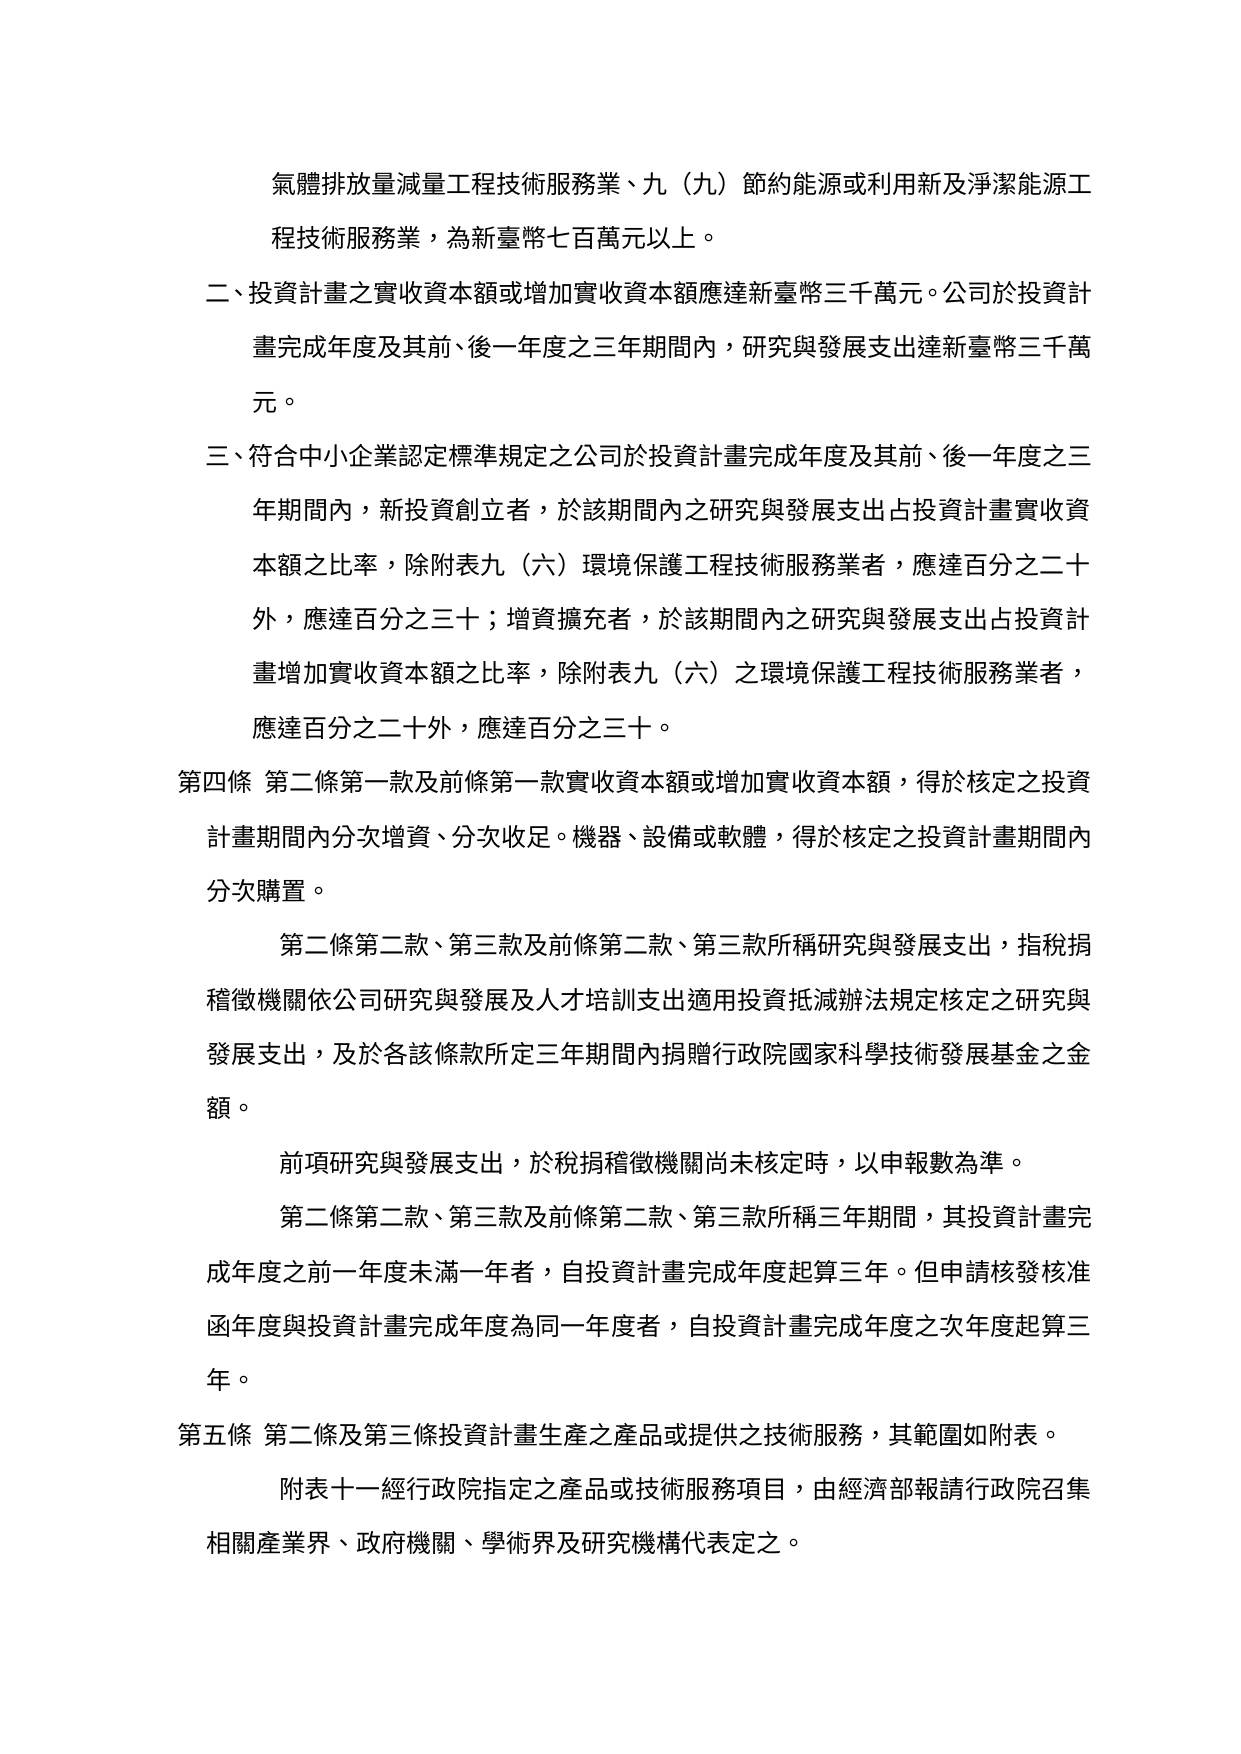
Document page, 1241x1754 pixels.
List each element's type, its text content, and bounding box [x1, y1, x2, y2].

text 第五條 第二條及第三條投資計畫生產之產品或提供之技術服務，其範圍如附表。 [177, 1415, 1092, 1451]
text 第四條 第二條第一款及前條第一款實收資本額或增加實收資本額，得於核定之投資計畫期間內分次增資、分次收足。機器、設備或軟體，得於核定之投資計畫期間內分次購置。 [177, 763, 1092, 908]
text 第二條第二款、第三款及前條第二款、第三款所稱三年期間，其投資計畫完成年度之前一年度未滿一年者，自投資計畫完成年度起算三年。但申請核發核准函年度與投資計畫完成年度為同一年度者，自投資計畫完成年度之次年度起算三年。 [206, 1198, 1092, 1397]
text 附表十一經行政院指定之產品或技術服務項目，由經濟部報請行政院召集相關產業界、政府機關、學術界及研究機構代表定之。 [206, 1469, 1092, 1560]
text 三、符合中小企業認定標準規定之公司於投資計畫完成年度及其前、後一年度之三年期間內，新投資創立者，於該期間內之研究與發展支出占投資計畫實收資本額之比率，除附表九（六）環境保護工程技術服務業者，應達百分之二十外，應達百分之三十；增資擴充者，於該期間內之研究與發展支出占投資計畫增加實收資本額之比率，除附表九（六）之環境保護工程技術服務業者，應達百分之二十外，應達百分之三十。 [205, 436, 1092, 744]
text 二、投資計畫之實收資本額或增加實收資本額應達新臺幣三千萬元。公司於投資計畫完成年度及其前、後一年度之三年期間內，研究與發展支出達新臺幣三千萬元。 [205, 273, 1092, 418]
text 氣體排放量減量工程技術服務業、九（九）節約能源或利用新及淨潔能源工程技術服務業，為新臺幣七百萬元以上。 [202, 164, 1092, 255]
text 前項研究與發展支出，於稅捐稽徵機關尚未核定時，以申報數為準。 [206, 1143, 1092, 1179]
text 第二條第二款、第三款及前條第二款、第三款所稱研究與發展支出，指稅捐稽徵機關依公司研究與發展及人才培訓支出適用投資抵減辦法規定核定之研究與發展支出，及於各該條款所定三年期間內捐贈行政院國家科學技術發展基金之金額。 [206, 926, 1092, 1125]
